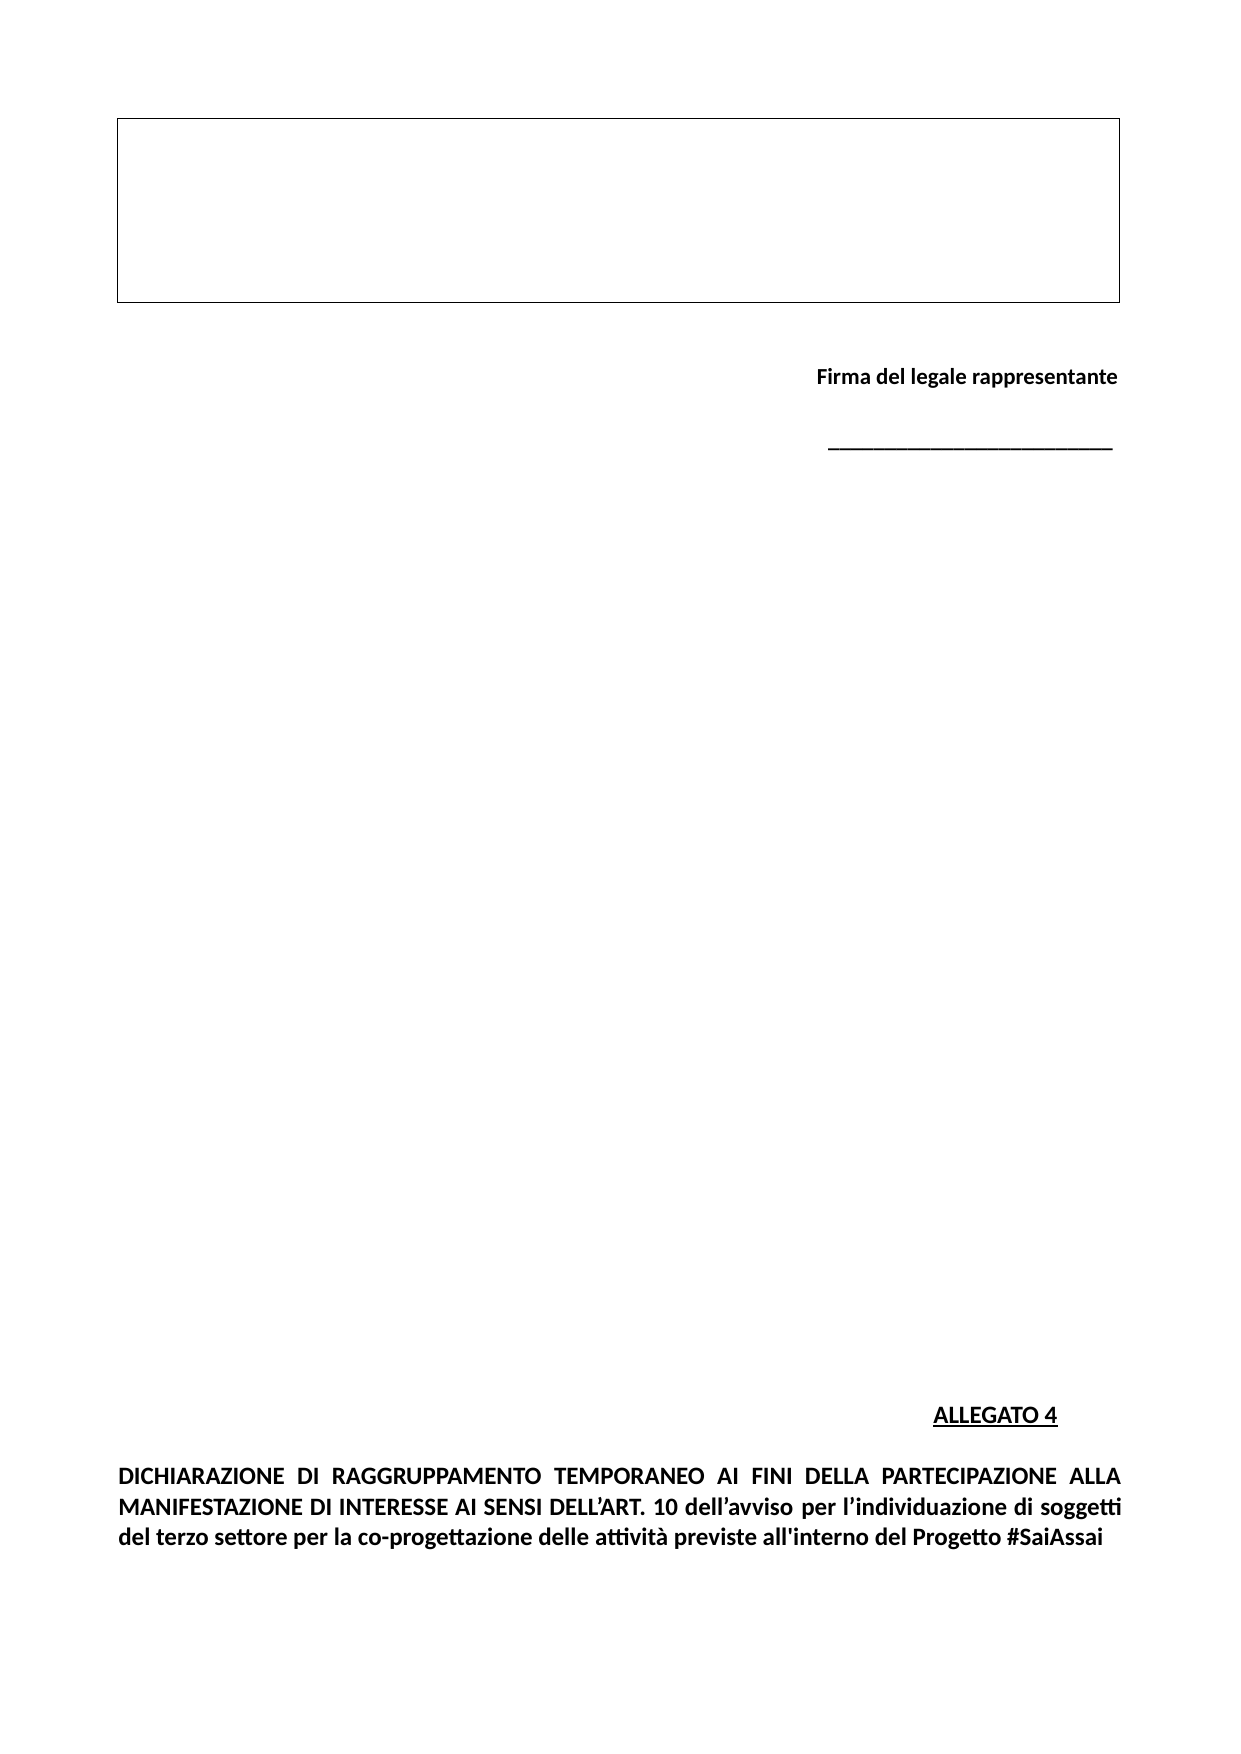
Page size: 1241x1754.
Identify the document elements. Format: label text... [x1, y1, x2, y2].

text ALLEGATO 4 [118, 1399, 1122, 1430]
text _________________________ [118, 426, 1118, 454]
text DICHIARAZIONE DI RAGGRUPPAMENTO TEMPORANEO AI FINI DELLA PARTECIPAZIONE ALLA MANIFESTAZIONE DI INTERESSE AI SENSI DELL’ART. 10 dell’avviso per l’individuazione di soggetti del terzo settore per la co-progettazione delle attività previste all'interno del Progetto #SaiAssai [118, 1460, 1122, 1552]
table_cell [118, 119, 1119, 302]
text Firma del legale rappresentante [118, 362, 1118, 391]
